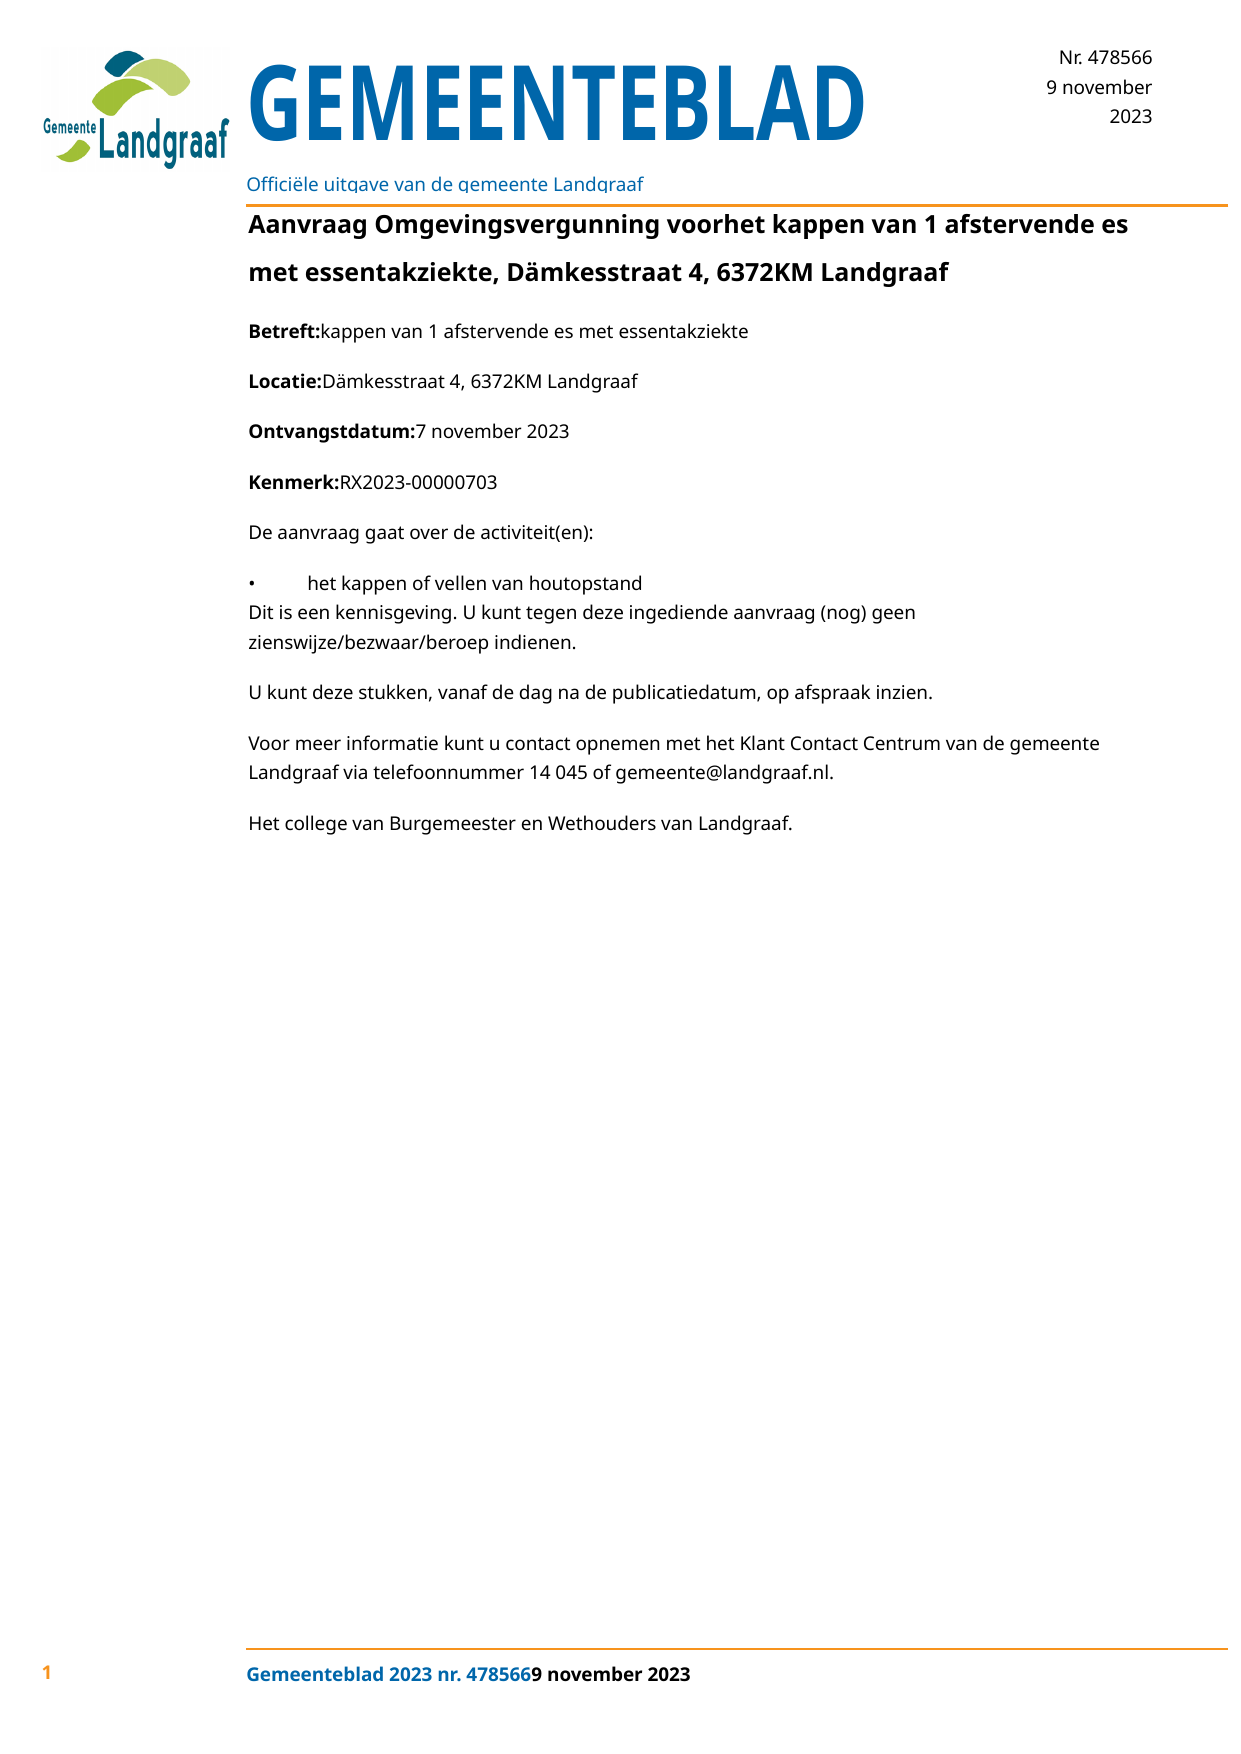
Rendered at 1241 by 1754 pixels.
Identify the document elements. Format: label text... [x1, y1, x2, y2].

text Aanvraag Omgevingsvergunning voorhet kappen van 1 afstervende es met essentakziekte, Dämkesstraat 4, 6372KM Landgraaf [248, 207, 1152, 288]
text Dit is een kennisgeving. U kunt tegen deze ingediende aanvraag (nog) geen zienswijze/bezwaar/beroep indienen. [248, 599, 1152, 655]
picture [41, 47, 231, 172]
text Voor meer informatie kunt u contact opnemen met het Klant Contact Centrum van de gemeente Landgraaf via telefoonnummer 14 045 of gemeente@landgraaf.nl. [248, 730, 1152, 785]
text Het college van Burgemeester en Wethouders van Landgraaf. [248, 810, 1152, 836]
text Kenmerk:RX2023-00000703 [248, 469, 1152, 495]
text Locatie:Dämkesstraat 4, 6372KM Landgraaf [248, 368, 1152, 394]
text Ontvangstdatum:7 november 2023 [248, 419, 1152, 444]
text De aanvraag gaat over de activiteit(en): [248, 519, 1152, 545]
text U kunt deze stukken, vanaf de dag na de publicatiedatum, op afspraak inzien. [248, 679, 1152, 705]
list het kappen of vellen van houtopstand [248, 570, 1152, 596]
text Betreft:kappen van 1 afstervende es met essentakziekte [248, 318, 1152, 344]
